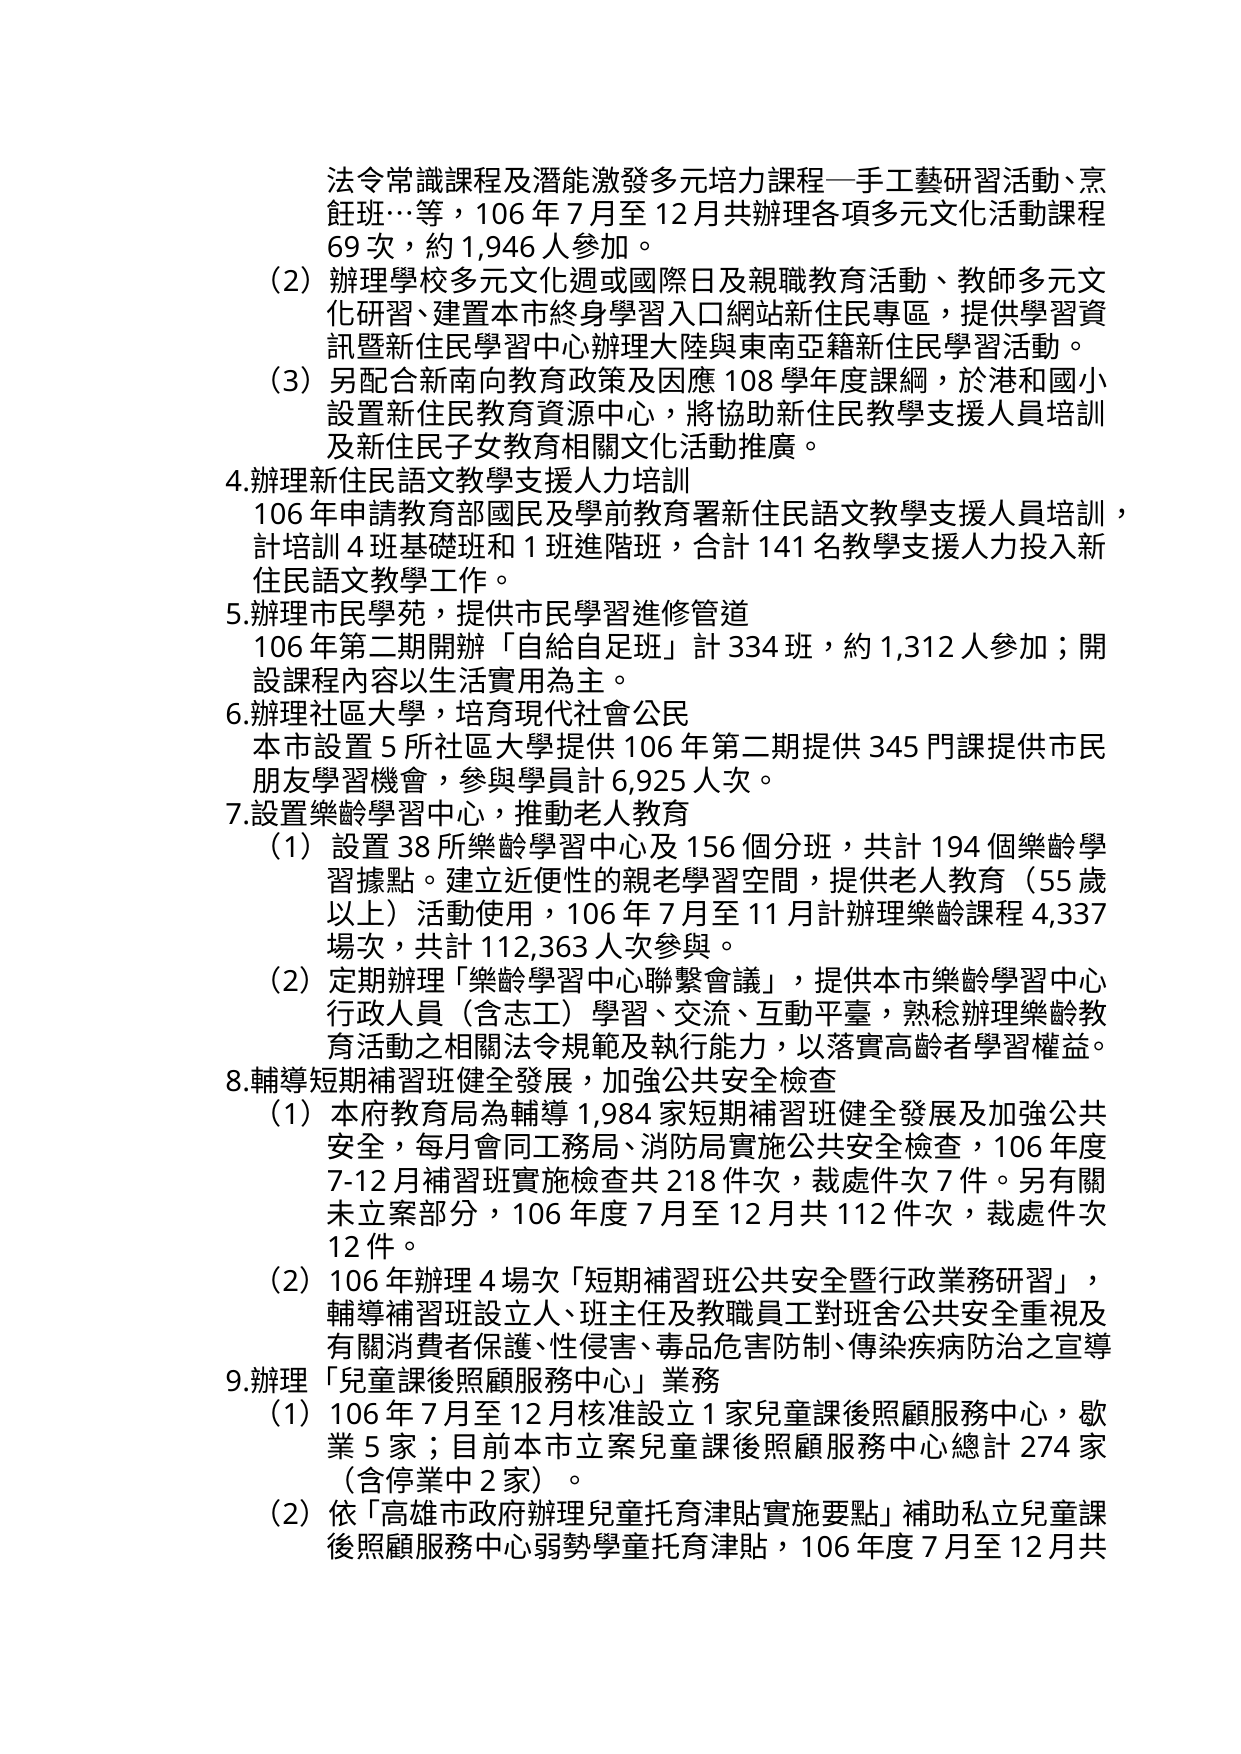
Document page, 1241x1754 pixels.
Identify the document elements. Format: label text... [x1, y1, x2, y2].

text （2）定期辦理「樂齡學習中心聯繫會議」，提供本市樂齡學習中心行政人員（含志工）學習、交流、互動平臺，熟稔辦理樂齡教育活動之相關法令規範及執行能力，以落實高齡者學習權益。 [253, 964, 1107, 1064]
text 9.辦理「兒童課後照顧服務中心」業務 [225, 1364, 1107, 1398]
text （2）依「高雄市政府辦理兒童托育津貼實施要點」補助私立兒童課後照顧服務中心弱勢學童托育津貼，106年度7月至12月共 [253, 1498, 1107, 1564]
text 4.辦理新住民語文教學支援人力培訓 [225, 464, 1107, 498]
text 7.設置樂齡學習中心，推動老人教育 [225, 798, 1107, 831]
text 法令常識課程及潛能激發多元培力課程─手工藝研習活動、烹飪班…等，106年7月至12月共辦理各項多元文化活動課程69次，約1,946人參加。 [253, 164, 1107, 264]
text 本市設置5所社區大學提供106年第二期提供345門課提供市民朋友學習機會，參與學員計6,925人次。 [253, 731, 1107, 798]
text （2）辦理學校多元文化週或國際日及親職教育活動、教師多元文化研習、建置本市終身學習入口網站新住民專區，提供學習資訊暨新住民學習中心辦理大陸與東南亞籍新住民學習活動。 [253, 264, 1107, 364]
text 8.輔導短期補習班健全發展，加強公共安全檢查 [225, 1064, 1107, 1098]
text （1）設置38所樂齡學習中心及156個分班，共計194個樂齡學習據點。建立近便性的親老學習空間，提供老人教育（55歲以上）活動使用，106年7月至11月計辦理樂齡課程4,337場次，共計112,363人次參與。 [253, 831, 1107, 964]
text （1）本府教育局為輔導1,984家短期補習班健全發展及加強公共安全，每月會同工務局、消防局實施公共安全檢查，106年度7-12月補習班實施檢查共218件次，裁處件次7件。另有關未立案部分，106年度7月至12月共112件次，裁處件次12件。 [253, 1098, 1107, 1264]
text （2）106年辦理4場次「短期補習班公共安全暨行政業務研習」，輔導補習班設立人、班主任及教職員工對班舍公共安全重視及有關消費者保護、性侵害、毒品危害防制、傳染疾病防治之宣導。 [253, 1264, 1107, 1364]
text 6.辦理社區大學，培育現代社會公民 [225, 698, 1107, 731]
text （1）106年7月至12月核准設立1家兒童課後照顧服務中心，歇業5家；目前本市立案兒童課後照顧服務中心總計274家（含停業中2家）。 [253, 1398, 1107, 1498]
text （3）另配合新南向教育政策及因應108學年度課綱，於港和國小設置新住民教育資源中心，將協助新住民教學支援人員培訓及新住民子女教育相關文化活動推廣。 [253, 364, 1107, 464]
text 106年第二期開辦「自給自足班」計334班，約1,312人參加；開設課程內容以生活實用為主。 [253, 631, 1107, 698]
text 5.辦理市民學苑，提供市民學習進修管道 [225, 598, 1107, 631]
text 106年申請教育部國民及學前教育署新住民語文教學支援人員培訓，計培訓4班基礎班和1班進階班，合計141名教學支援人力投入新住民語文教學工作。 [253, 498, 1107, 598]
